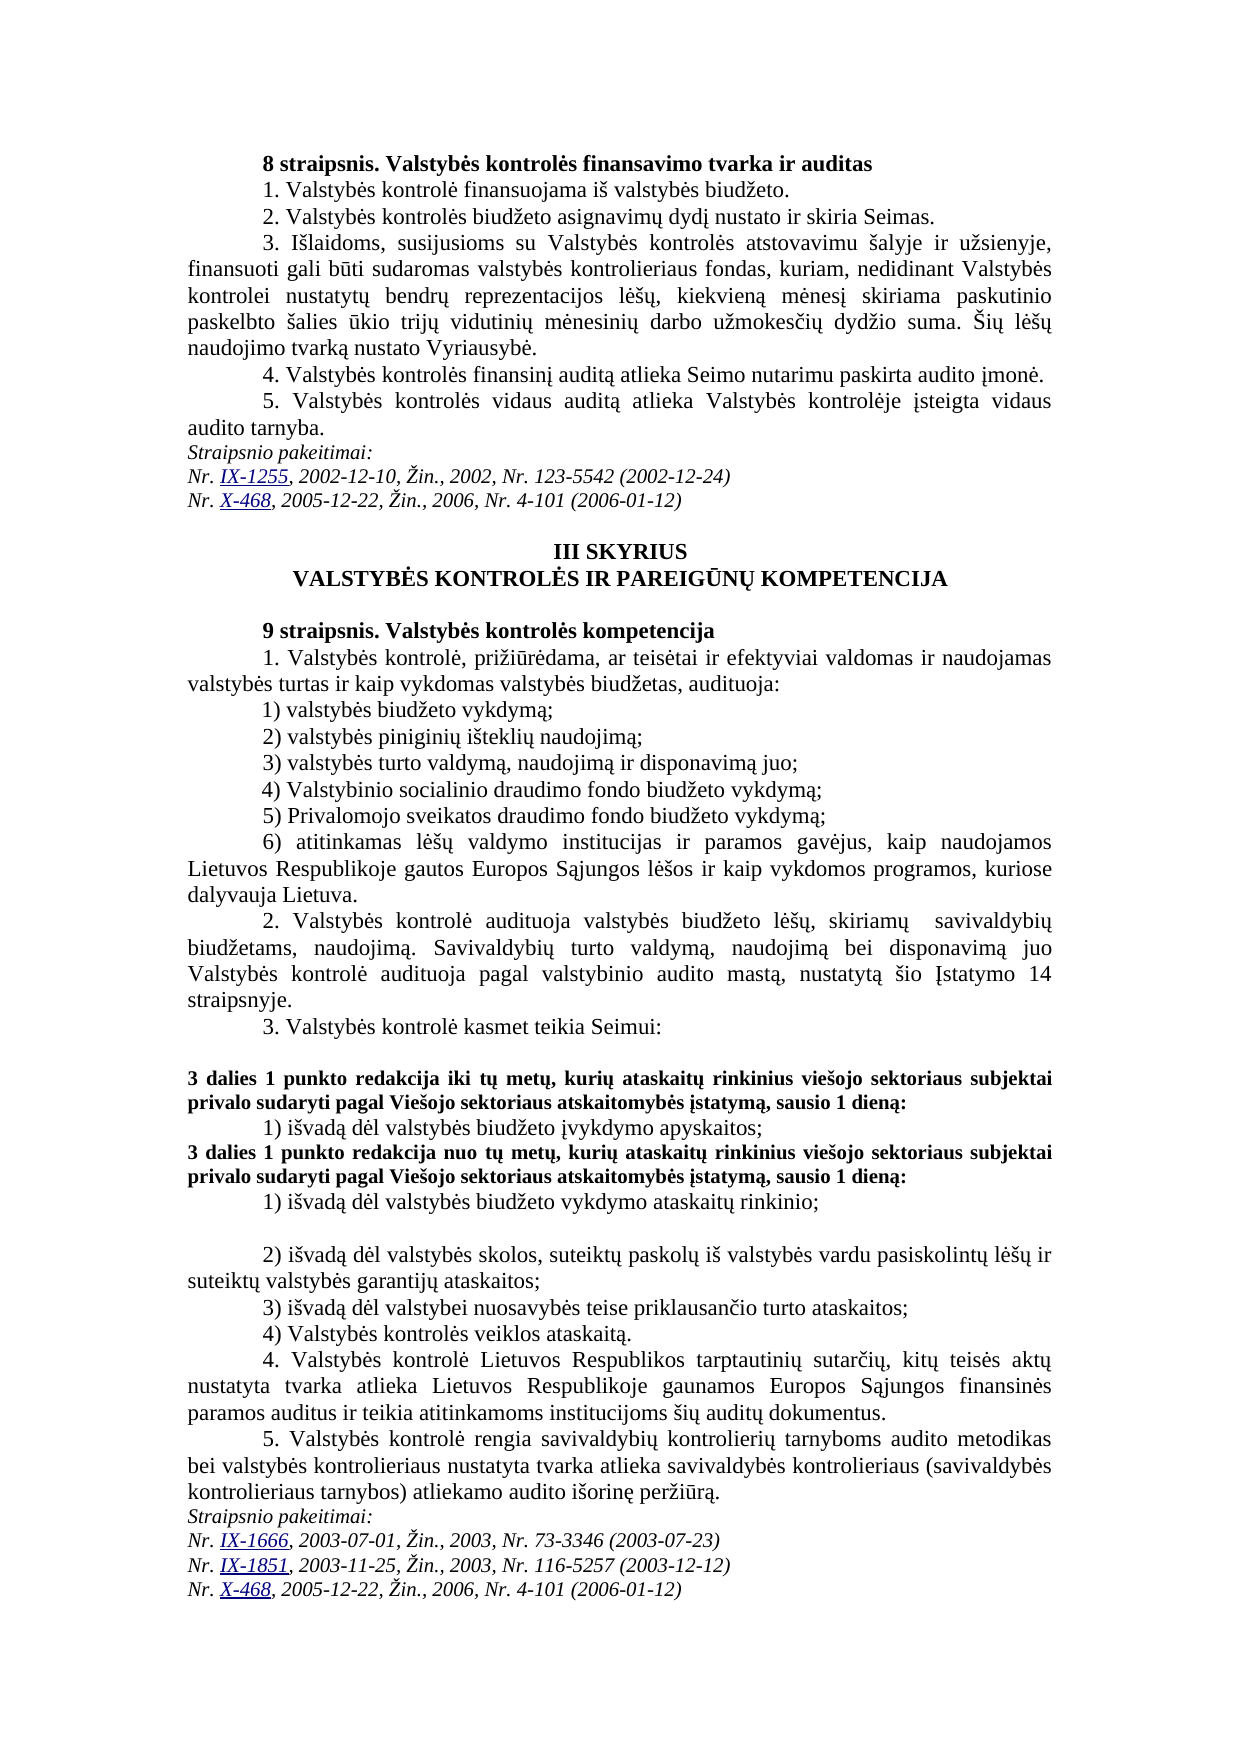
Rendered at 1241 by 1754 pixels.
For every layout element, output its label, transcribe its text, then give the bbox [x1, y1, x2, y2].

text 3. Išlaidoms, susijusioms su Valstybės kontrolės atstovavimu šalyje ir užsienyje, finansuoti gali būti sudaromas valstybės kontrolieriaus fondas, kuriam, nedidinant Valstybės kontrolei nustatytų bendrų reprezentacijos lėšų, kiekvieną mėnesį skiriama paskutinio paskelbto šalies ūkio trijų vidutinių mėnesinių darbo užmokesčių dydžio suma. Šių lėšų naudojimo tvarką nustato Vyriausybė. [187, 229, 1053, 361]
text 5) Privalomojo sveikatos draudimo fondo biudžeto vykdymą; [187, 802, 1053, 828]
text 3 dalies 1 punkto redakcija nuo tų metų, kurių ataskaitų rinkinius viešojo sektoriaus subjektai privalo sudaryti pagal Viešojo sektoriaus atskaitomybės įstatymą, sausio 1 dieną: [187, 1140, 1053, 1188]
text 4) Valstybinio socialinio draudimo fondo biudžeto vykdymą; [187, 776, 1053, 802]
text 3) valstybės turto valdymą, naudojimą ir disponavimą juo; [187, 749, 1053, 776]
text 5. Valstybės kontrolės vidaus auditą atlieka Valstybės kontrolėje įsteigta vidaus audito tarnyba. [187, 387, 1053, 440]
text 2. Valstybės kontrolė audituoja valstybės biudžeto lėšų, skiriamų savivaldybių biudžetams, naudojimą. Savivaldybių turto valdymą, naudojimą bei disponavimą juo Valstybės kontrolė audituoja pagal valstybinio audito mastą, nustatytą šio Įstatymo 14 straipsnyje. [187, 907, 1053, 1013]
text 1) išvadą dėl valstybės biudžeto vykdymo ataskaitų rinkinio; [187, 1188, 1053, 1214]
text Nr. IX-1255, 2002-12-10, Žin., 2002, Nr. 123-5542 (2002-12-24) [187, 464, 1053, 488]
text 2) išvadą dėl valstybės skolos, suteiktų paskolų iš valstybės vardu pasiskolintų lėšų ir suteiktų valstybės garantijų ataskaitos; [187, 1241, 1053, 1293]
text 1. Valstybės kontrolė, prižiūrėdama, ar teisėtai ir efektyviai valdomas ir naudojamas valstybės turtas ir kaip vykdomas valstybės biudžetas, audituoja: [187, 644, 1053, 697]
text 3. Valstybės kontrolė kasmet teikia Seimui: [187, 1013, 1053, 1039]
text Nr. IX-1851, 2003-11-25, Žin., 2003, Nr. 116-5257 (2003-12-12) [187, 1552, 1053, 1577]
text 4. Valstybės kontrolė Lietuvos Respublikos tarptautinių sutarčių, kitų teisės aktų nustatyta tvarka atlieka Lietuvos Respublikoje gaunamos Europos Sąjungos finansinės paramos auditus ir teikia atitinkamoms institucijoms šių auditų dokumentus. [187, 1346, 1053, 1425]
text Nr. IX-1666, 2003-07-01, Žin., 2003, Nr. 73-3346 (2003-07-23) [187, 1528, 1053, 1552]
text Nr. X-468, 2005-12-22, Žin., 2006, Nr. 4-101 (2006-01-12) [187, 1577, 1053, 1601]
text 8 straipsnis. Valstybės kontrolės finansavimo tvarka ir auditas [187, 150, 1053, 176]
text 9 straipsnis. Valstybės kontrolės kompetencija [187, 617, 1053, 644]
text Nr. X-468, 2005-12-22, Žin., 2006, Nr. 4-101 (2006-01-12) [187, 488, 1053, 512]
text Straipsnio pakeitimai: [187, 440, 1053, 464]
text 1. Valstybės kontrolė finansuojama iš valstybės biudžeto. [187, 176, 1053, 203]
text VALSTYBĖS KONTROLĖS IR PAREIGŪNŲ KOMPETENCIJA [187, 565, 1053, 591]
text 3) išvadą dėl valstybei nuosavybės teise priklausančio turto ataskaitos; [187, 1293, 1053, 1320]
text Straipsnio pakeitimai: [187, 1504, 1053, 1528]
text 1) išvadą dėl valstybės biudžeto įvykdymo apyskaitos; [187, 1114, 1053, 1140]
text 6) atitinkamas lėšų valdymo institucijas ir paramos gavėjus, kaip naudojamos Lietuvos Respublikoje gautos Europos Sąjungos lėšos ir kaip vykdomos programos, kuriose dalyvauja Lietuva. [187, 828, 1053, 907]
text 2. Valstybės kontrolės biudžeto asignavimų dydį nustato ir skiria Seimas. [187, 203, 1053, 229]
text 4. Valstybės kontrolės finansinį auditą atlieka Seimo nutarimu paskirta audito įmonė. [187, 361, 1053, 387]
subtitle III SKYRIUS [187, 538, 1053, 565]
text 2) valstybės piniginių išteklių naudojimą; [187, 723, 1053, 749]
text 4) Valstybės kontrolės veiklos ataskaitą. [187, 1320, 1053, 1346]
text 3 dalies 1 punkto redakcija iki tų metų, kurių ataskaitų rinkinius viešojo sektoriaus subjektai privalo sudaryti pagal Viešojo sektoriaus atskaitomybės įstatymą, sausio 1 dieną: [187, 1066, 1053, 1114]
text 5. Valstybės kontrolė rengia savivaldybių kontrolierių tarnyboms audito metodikas bei valstybės kontrolieriaus nustatyta tvarka atlieka savivaldybės kontrolieriaus (savivaldybės kontrolieriaus tarnybos) atliekamo audito išorinę peržiūrą. [187, 1425, 1053, 1504]
text 1) valstybės biudžeto vykdymą; [187, 697, 1053, 723]
